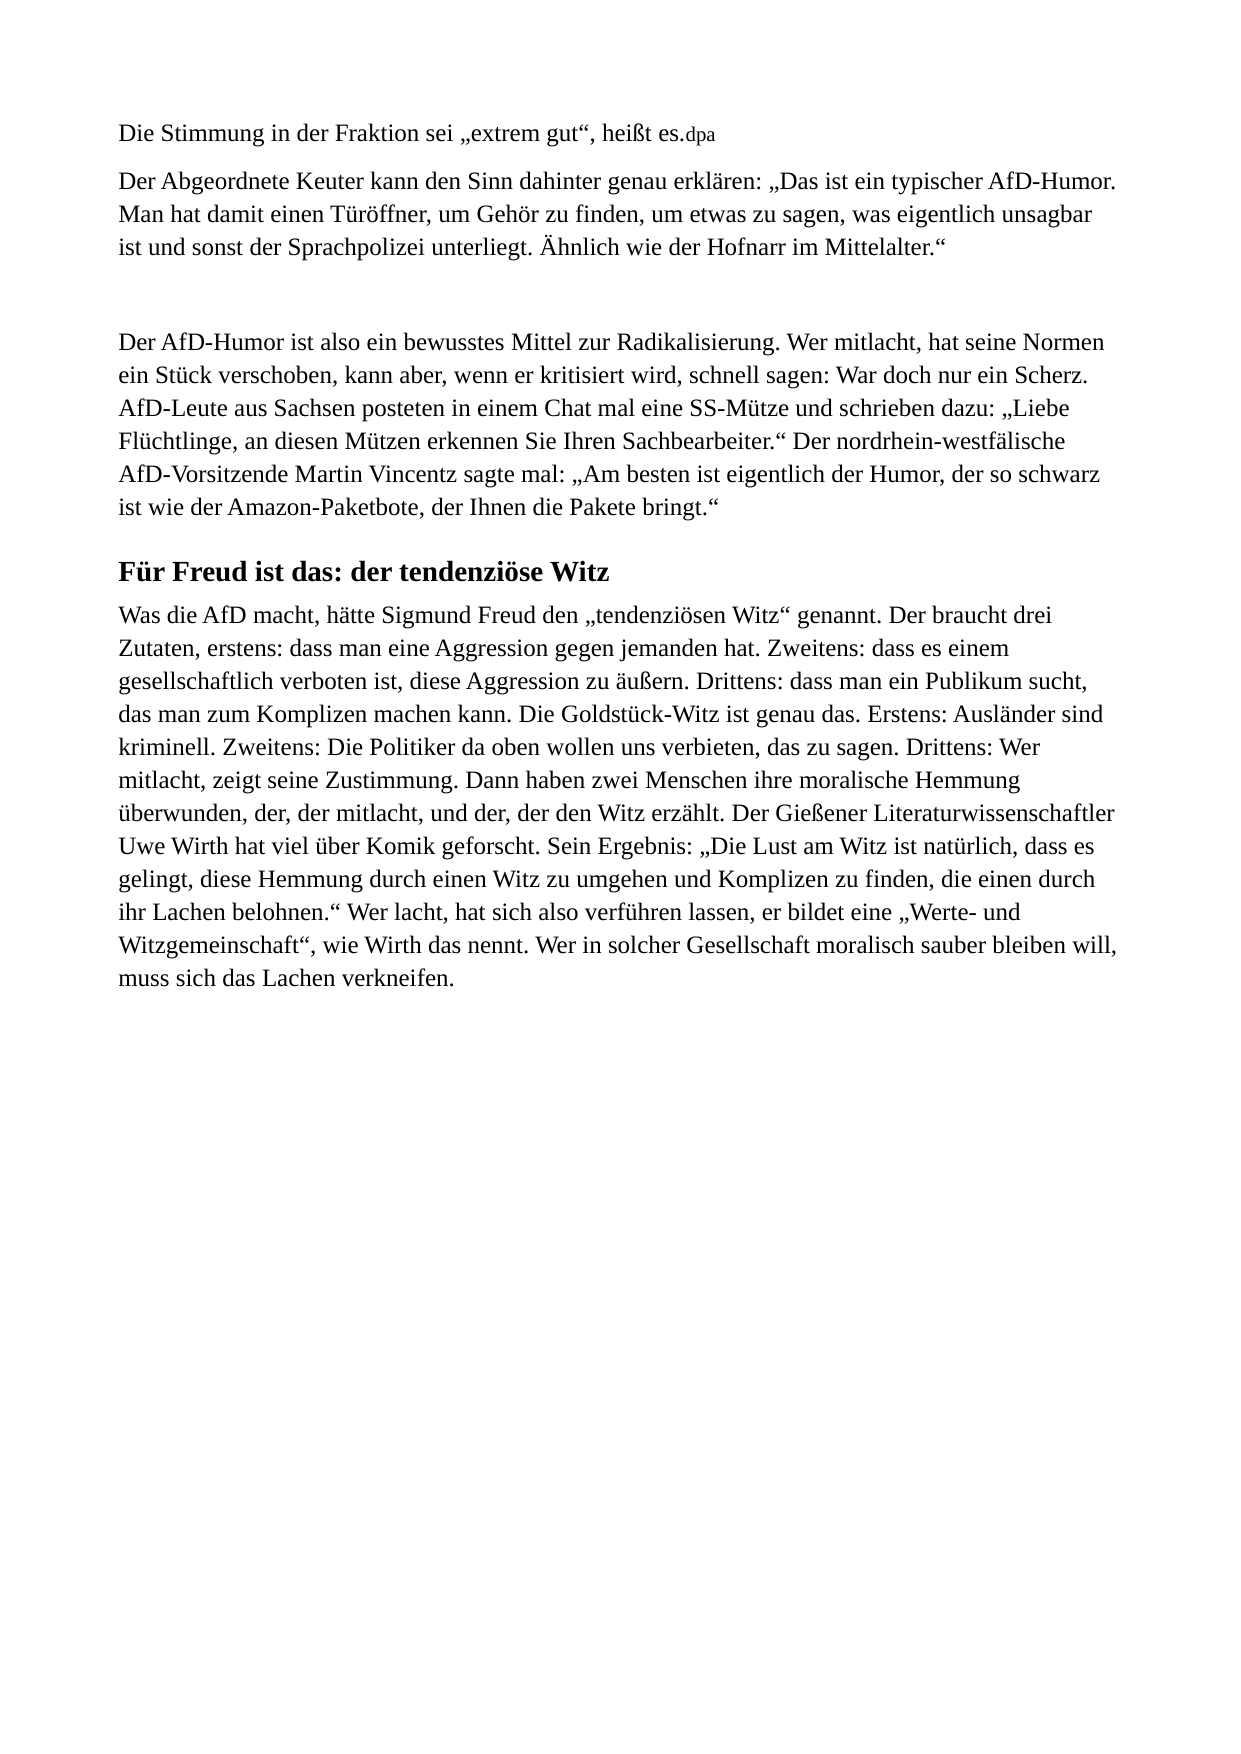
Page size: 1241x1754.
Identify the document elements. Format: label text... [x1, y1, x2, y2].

text Der Abgeordnete Keuter kann den Sinn dahinter genau erklären: „Das ist ein typischer AfD-Humor. Man hat damit einen Türöffner, um Gehör zu finden, um etwas zu sagen, was eigentlich unsagbar ist und sonst der Sprachpolizei unterliegt. Ähnlich wie der Hofnarr im Mittelalter.“ [118, 166, 1122, 261]
text Die Stimmung in der Fraktion sei „extrem gut“, heißt es.dpa [118, 118, 1122, 147]
text Der AfD-Humor ist also ein bewusstes Mittel zur Radikalisierung. Wer mitlacht, hat seine Normen ein Stück verschoben, kann aber, wenn er kritisiert wird, schnell sagen: War doch nur ein Scherz. AfD-Leute aus Sachsen posteten in einem Chat mal eine SS-Mütze und schrieben dazu: „Liebe Flüchtlinge, an diesen Mützen erkennen Sie Ihren Sachbearbeiter.“ Der nordrhein-westfälische AfD-Vorsitzende Martin Vincentz sagte mal: „Am besten ist eigentlich der Humor, der so schwarz ist wie der Amazon-Paketbote, der Ihnen die Pakete bringt.“ [118, 327, 1122, 521]
text Was die AfD macht, hätte Sigmund Freud den „tendenziösen Witz“ genannt. Der braucht drei Zutaten, erstens: dass man eine Aggression gegen jemanden hat. Zweitens: dass es einem gesellschaftlich verboten ist, diese Aggression zu äußern. Drittens: dass man ein Publikum sucht, das man zum Komplizen machen kann. Die Goldstück-Witz ist genau das. Erstens: Ausländer sind kriminell. Zweitens: Die Politiker da oben wollen uns verbieten, das zu sagen. Drittens: Wer mitlacht, zeigt seine Zustimmung. Dann haben zwei Menschen ihre moralische Hemmung überwunden, der, der mitlacht, und der, der den Witz erzählt. Der Gießener Literaturwissenschaftler Uwe Wirth hat viel über Komik geforscht. Sein Ergebnis: „Die Lust am Witz ist natürlich, dass es gelingt, diese Hemmung durch einen Witz zu umgehen und Komplizen zu finden, die einen durch ihr Lachen belohnen.“ Wer lacht, hat sich also verführen lassen, er bildet eine „Werte- und Witzgemeinschaft“, wie Wirth das nennt. Wer in solcher Gesellschaft moralisch sauber bleiben will, muss sich das Lachen verkneifen. [118, 600, 1122, 992]
subtitle Für Freud ist das: der tendenziöse Witz [118, 554, 1122, 588]
